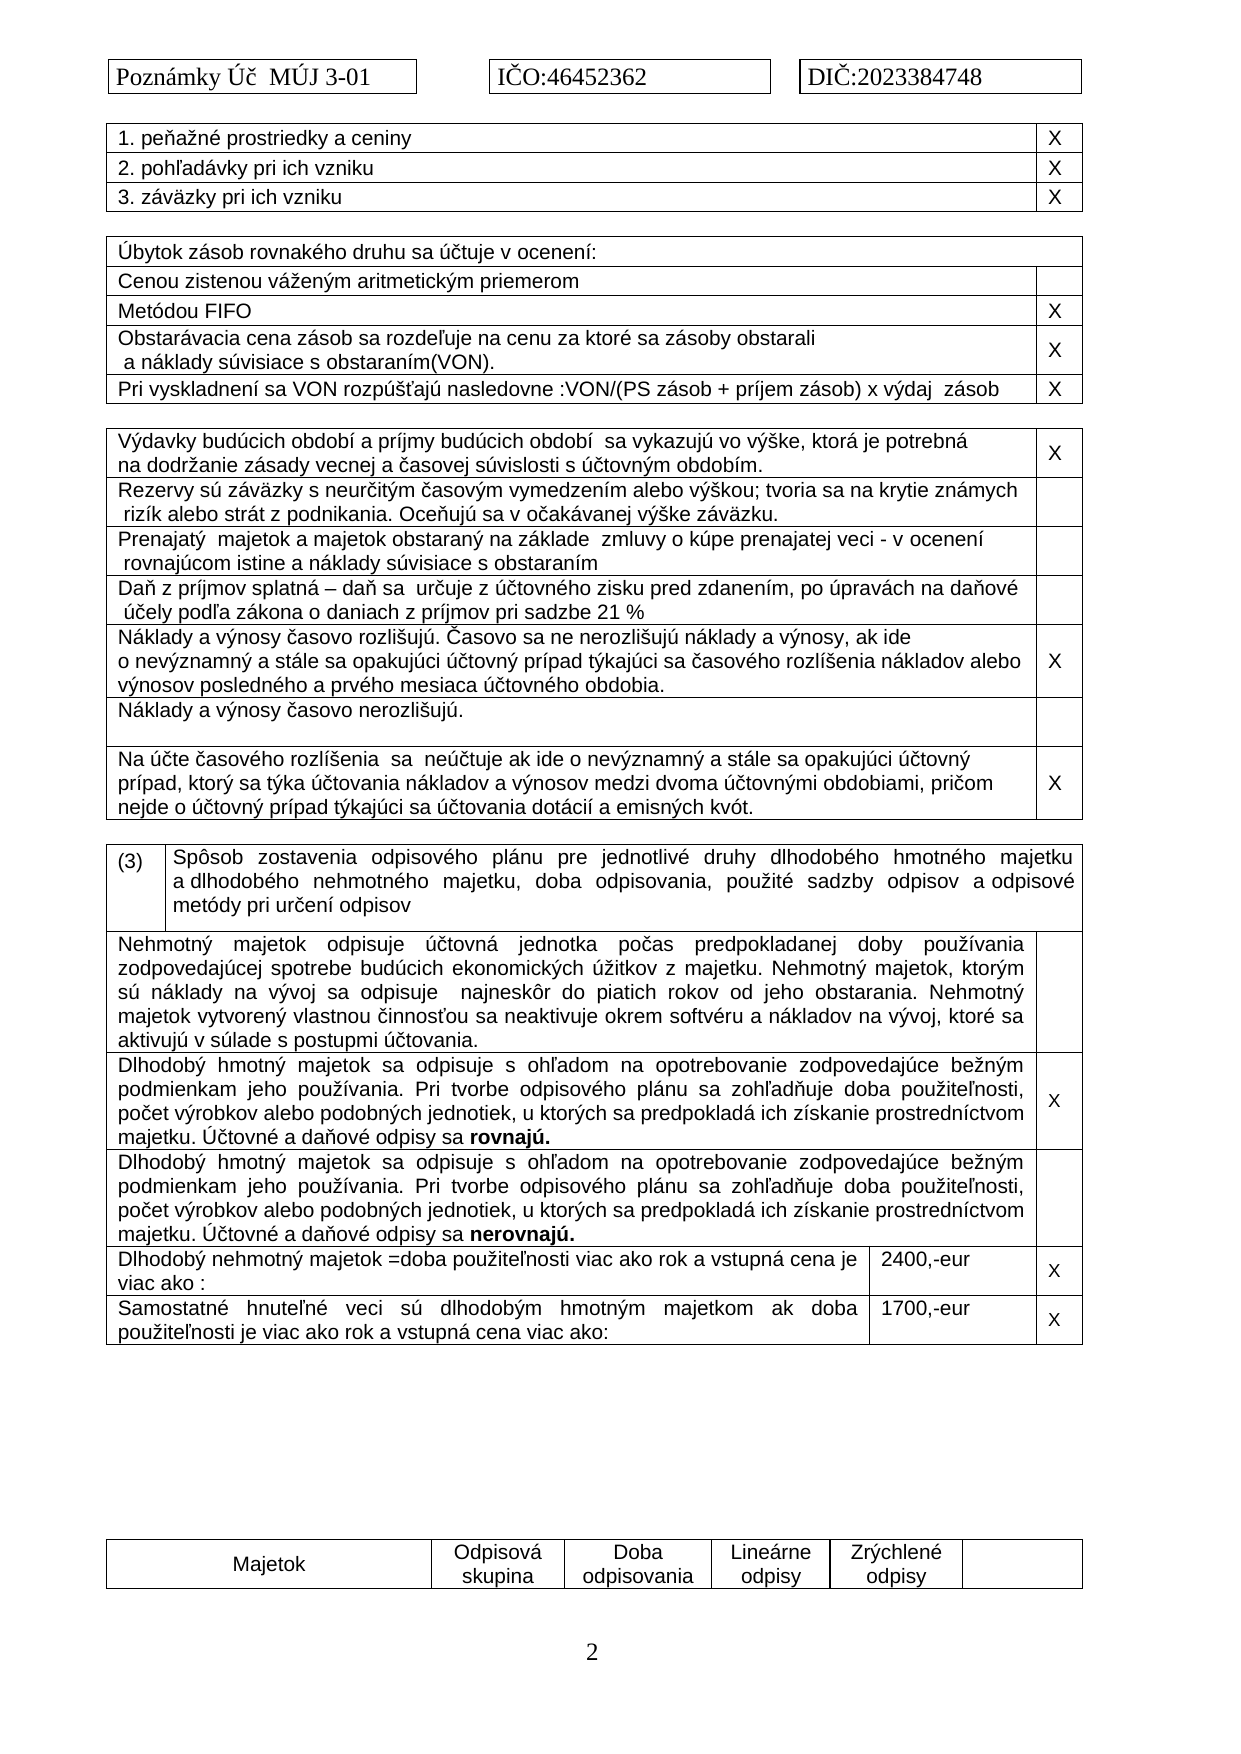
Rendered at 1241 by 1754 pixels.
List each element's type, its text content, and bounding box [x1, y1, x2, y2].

table_cell Samostatné hnuteľné veci sú dlhodobým hmotným majetkom ak doba použiteľnosti je viac ako rok a vstupná cena viac ako: [107, 1296, 869, 1343]
table_header Spôsob zostavenia odpisového plánu pre jednotlivé druhy dlhodobého hmotného majetku a dlhodobého nehmotného majetku, doba odpisovania, použité sadzby odpisov a odpisové metódy pri určení odpisov [166, 845, 1082, 931]
table_cell Dlhodobý hmotný majetok sa odpisuje s ohľadom na opotrebovanie zodpovedajúce bežným podmienkam jeho používania. Pri tvorbe odpisového plánu sa zohľadňuje doba použiteľnosti, počet výrobkov alebo podobných jednotiek, u ktorých sa predpokladá ich získanie prostredníctvom majetku. Účtovné a daňové odpisy sa rovnajú. [107, 1053, 1036, 1149]
table_header Doba odpisovania [565, 1540, 711, 1588]
table_cell X [1037, 1053, 1082, 1149]
table_header [107, 845, 165, 931]
table_cell X [1037, 183, 1082, 211]
table_cell 2400,-eur [870, 1247, 1036, 1294]
table_cell X [1037, 296, 1082, 325]
table_cell Dlhodobý hmotný majetok sa odpisuje s ohľadom na opotrebovanie zodpovedajúce bežným podmienkam jeho používania. Pri tvorbe odpisového plánu sa zohľadňuje doba použiteľnosti, počet výrobkov alebo podobných jednotiek, u ktorých sa predpokladá ich získanie prostredníctvom majetku. Účtovné a daňové odpisy sa nerovnajú. [107, 1150, 1036, 1246]
table_cell [1037, 478, 1082, 526]
table_cell [1037, 267, 1082, 295]
table_header Majetok [107, 1540, 431, 1588]
table_header Úbytok zásob rovnakého druhu sa účtuje v ocenení: [107, 237, 1082, 266]
table_cell 1700,-eur [870, 1296, 1036, 1343]
table_cell [1037, 698, 1082, 746]
table_cell Obstarávacia cena zásob sa rozdeľuje na cenu za ktoré sa zásoby obstarali a náklady súvisiace s obstaraním(VON). [107, 326, 1036, 374]
table_cell Nehmotný majetok odpisuje účtovná jednotka počas predpokladanej doby používania zodpovedajúcej spotrebe budúcich ekonomických úžitkov z majetku. Nehmotný majetok, ktorým sú náklady na vývoj sa odpisuje najneskôr do piatich rokov od jeho obstarania. Nehmotný majetok vytvorený vlastnou činnosťou sa neaktivuje okrem softvéru a nákladov na vývoj, ktoré sa aktivujú v súlade s postupmi účtovania. [107, 932, 1036, 1052]
table_cell X [1037, 124, 1082, 152]
table_header Zrýchlené odpisy [831, 1540, 962, 1588]
table_cell Prenajatý majetok a majetok obstaraný na základe zmluvy o kúpe prenajatej veci - v ocenení rovnajúcom istine a náklady súvisiace s obstaraním [107, 527, 1036, 575]
table_cell 2. pohľadávky pri ich vzniku [107, 153, 1036, 182]
table_header [963, 1540, 1082, 1588]
table_cell X [1037, 1247, 1082, 1294]
table_cell X [1037, 747, 1082, 819]
table_cell X [1037, 326, 1082, 374]
table_cell 1. peňažné prostriedky a ceniny [107, 124, 1036, 152]
table_cell Náklady a výnosy časovo rozlišujú. Časovo sa ne nerozlišujú náklady a výnosy, ak ide o nevýznamný a stále sa opakujúci účtovný prípad týkajúci sa časového rozlíšenia nákladov alebo výnosov posledného a prvého mesiaca účtovného obdobia. [107, 625, 1036, 697]
table_header Výdavky budúcich období a príjmy budúcich období sa vykazujú vo výške, ktorá je potrebná na dodržanie zásady vecnej a časovej súvislosti s účtovným obdobím. [107, 429, 1036, 477]
table_cell [1037, 932, 1082, 1052]
table_cell X [1037, 153, 1082, 182]
table_cell Cenou zistenou váženým aritmetickým priemerom [107, 267, 1036, 295]
table_header Odpisová skupina [432, 1540, 564, 1588]
table_cell [1037, 576, 1082, 624]
table_cell Daň z príjmov splatná – daň sa určuje z účtovného zisku pred zdanením, po úpravách na daňové účely podľa zákona o daniach z príjmov pri sadzbe 21 % [107, 576, 1036, 624]
table_cell Pri vyskladnení sa VON rozpúšťajú nasledovne :VON/(PS zásob + príjem zásob) x výdaj zásob [107, 375, 1036, 403]
table_cell X [1037, 375, 1082, 403]
table_cell Metódou FIFO [107, 296, 1036, 325]
table_cell Na účte časového rozlíšenia sa neúčtuje ak ide o nevýznamný a stále sa opakujúci účtovný prípad, ktorý sa týka účtovania nákladov a výnosov medzi dvoma účtovnými obdobiami, pričom nejde o účtovný prípad týkajúci sa účtovania dotácií a emisných kvót. [107, 747, 1036, 819]
table_header X [1037, 429, 1082, 477]
table_cell X [1037, 1296, 1082, 1343]
table_cell Náklady a výnosy časovo nerozlišujú. [107, 698, 1036, 746]
table_cell Rezervy sú záväzky s neurčitým časovým vymedzením alebo výškou; tvoria sa na krytie známych rizík alebo strát z podnikania. Oceňujú sa v očakávanej výške záväzku. [107, 478, 1036, 526]
table_cell Dlhodobý nehmotný majetok =doba použiteľnosti viac ako rok a vstupná cena je viac ako : [107, 1247, 869, 1294]
table_cell [1037, 527, 1082, 575]
table_cell X [1037, 625, 1082, 697]
table_header Lineárne odpisy [712, 1540, 829, 1588]
table_cell [1037, 1150, 1082, 1246]
table_cell 3. záväzky pri ich vzniku [107, 183, 1036, 211]
